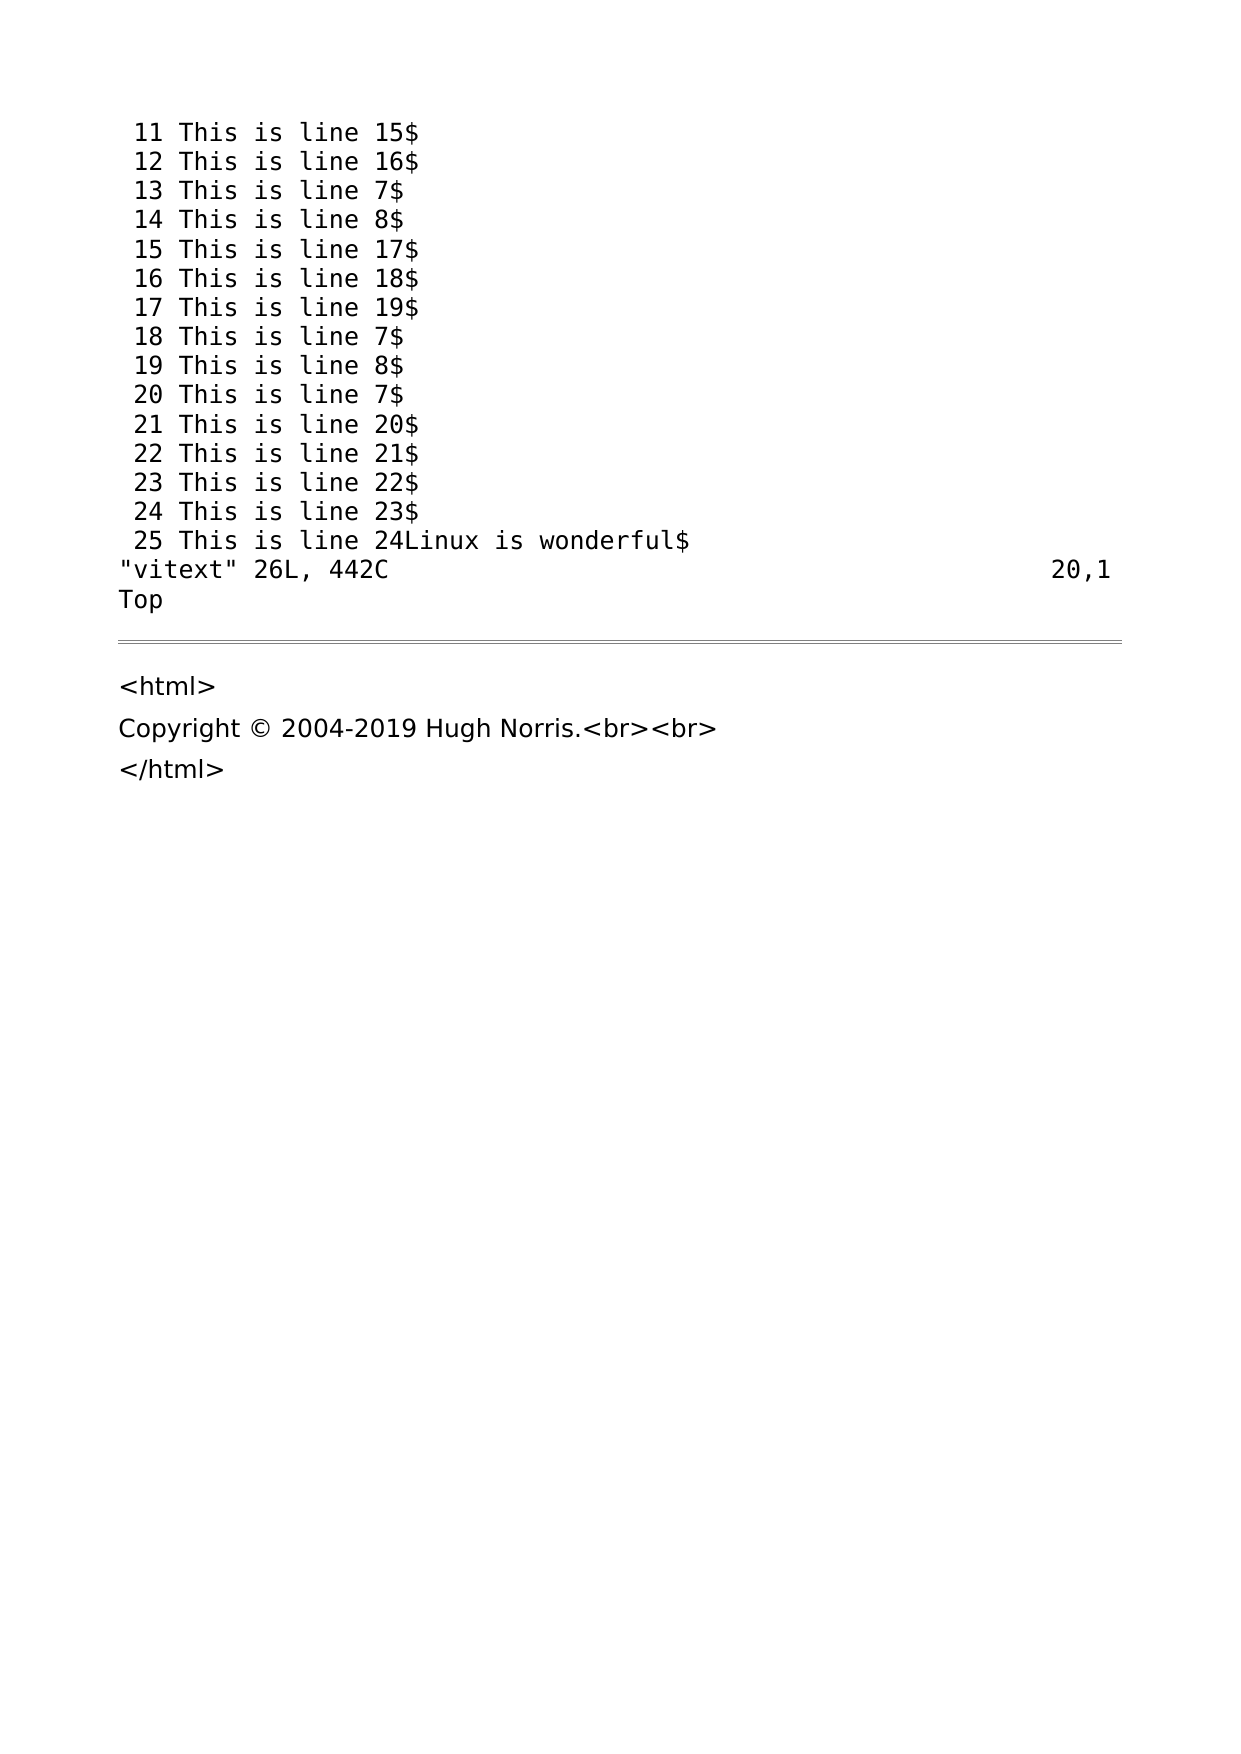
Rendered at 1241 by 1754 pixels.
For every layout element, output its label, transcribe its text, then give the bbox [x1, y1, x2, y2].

text </html> [118, 755, 1122, 784]
text Copyright © 2004-2019 Hugh Norris.<br><br> [118, 714, 1122, 743]
text <html> [118, 672, 1122, 701]
text 11 This is line 15$ 12 This is line 16$ 13 This is line 7$ 14 This is line 8$ 15 This is line 17$ 16 This is line 18$ 17 This is line 19$ 18 This is line 7$ 19 This is line 8$ 20 This is line 7$ 21 This is line 20$ 22 This is line 21$ 23 This is line 22$ 24 This is line 23$ 25 This is line 24Linux is wonderful$ "vitext" 26L, 442C 20,1 Top [118, 118, 1122, 614]
